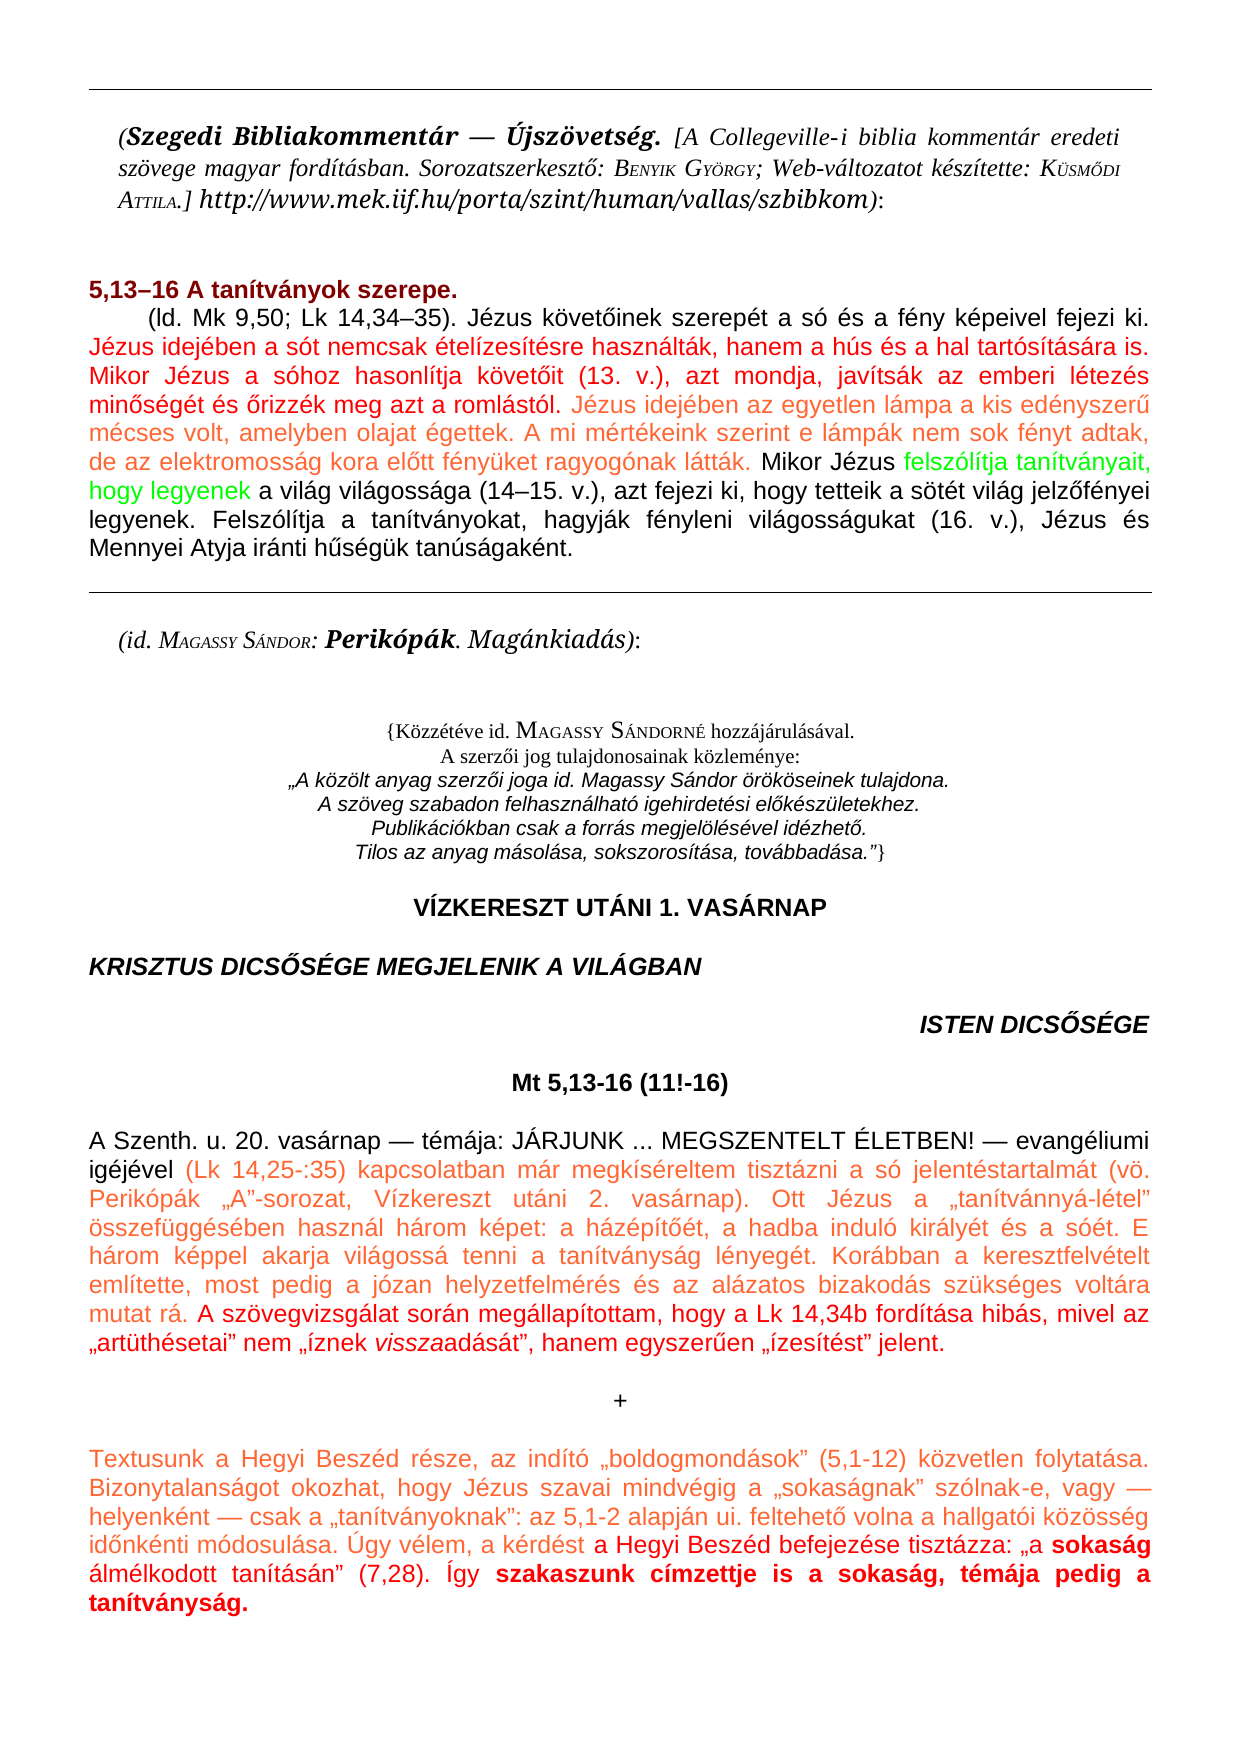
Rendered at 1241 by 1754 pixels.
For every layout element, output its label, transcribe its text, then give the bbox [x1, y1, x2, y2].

text + [88, 1386, 1152, 1414]
text (Szegedi Bibliakommentár ― Újszövetség. [A Collegeville‑i biblia kommentár eredeti szövege magyar fordításban. Sorozatszerkesztő: Benyik György; Web-változatot készítette: Küsmődi Attila.] http://www.mek.iif.hu/porta/szint/human/vallas/szbibkom): [88, 90, 1152, 245]
text Mt 5,13-16 (11!-16) [88, 1068, 1152, 1097]
text (ld. Mk 9,50; Lk 14,34–35). Jézus követőinek szerepét a só és a fény képeivel fejezi ki. Jézus idejében a sót nemcsak ételízesítésre használták, hanem a hús és a hal tartósítására is. Mikor Jézus a sóhoz hasonlítja követőit (13. v.), azt mondja, javítsák az emberi létezés minőségét és őrizzék meg azt a romlástól. Jézus idejében az egyetlen lámpa a kis edényszerű mécses volt, amelyben olajat égettek. A mi mértékeink szerint e lámpák nem sok fényt adtak, de az elektromosság kora előtt fényüket ragyogónak látták. Mikor Jézus felszólítja tanítványait, hogy legyenek a világ világossága (14–15. v.), azt fejezi ki, hogy tetteik a sötét világ jelzőfényei legyenek. Felszólítja a tanítványokat, hagyják fényleni világosságukat (16. v.), Jézus és Mennyei Atyja iránti hűségük tanúságaként. [88, 303, 1152, 562]
text Textusunk a Hegyi Beszéd része, az indító „boldogmondások” (5,1-12) közvetlen folytatása. Bizonytalanságot okozhat, hogy Jézus szavai mindvégig a „sokaságnak” szólnak‑e, vagy ― helyenként ― csak a „tanítványoknak”: az 5,1-2 alapján ui. feltehető volna a hallgatói közösség időnkénti módosulása. Úgy vélem, a kérdést a Hegyi Beszéd befejezése tisztázza: „a sokaság álmélkodott tanításán” (7,28). Így szakaszunk címzettje is a sokaság, témája pedig a tanítványság. [88, 1444, 1152, 1616]
text (id. Magassy Sándor: Perikópák. Magánkiadás): [88, 593, 1152, 686]
text 5,13–16 A tanítványok szerepe. [88, 275, 1152, 303]
text {Közzétéve id. Magassy Sándorné hozzájárulásával. A szerzői jog tulajdonosainak közleménye: „A közölt anyag szerzői joga id. Magassy Sándor örököseinek tulajdona. A szöveg szabadon felhasználható igehirdetési előkészületekhez. Publikációkban csak a forrás megjelölésével idézhető. Tilos az anyag másolása, sokszorosítása, továbbadása.”} [88, 715, 1152, 864]
text ISTEN DICSŐSÉGE [88, 1010, 1152, 1038]
text KRISZTUS DICSŐSÉGE MEGJELENIK A VILÁGBAN [88, 952, 1152, 980]
text A Szenth. u. 20. vasárnap ― témája: JÁRJUNK ... MEGSZENTELT ÉLETBEN! ― evangéliumi igéjével (Lk 14,25-:35) kapcsolatban már megkíséreltem tisztázni a só jelentéstartalmát (vö. Perikópák „A”-sorozat, Vízkereszt utáni 2. vasárnap). Ott Jézus a „tanítvánnyá-létel” összefüggésében használ három képet: a házépítőét, a hadba induló királyét és a sóét. E három képpel akarja világossá tenni a tanítványság lényegét. Korábban a keresztfelvételt említette, most pedig a józan helyzetfelmérés és az alázatos bizakodás szükséges voltára mutat rá. A szövegvizsgálat során megállapítottam, hogy a Lk 14,34b fordítása hibás, mivel az „artüthésetai” nem „íznek visszaadását”, hanem egyszerűen „ízesítést” jelent. [88, 1126, 1152, 1356]
text VÍZKERESZT UTÁNI 1. VASÁRNAP [88, 893, 1152, 922]
